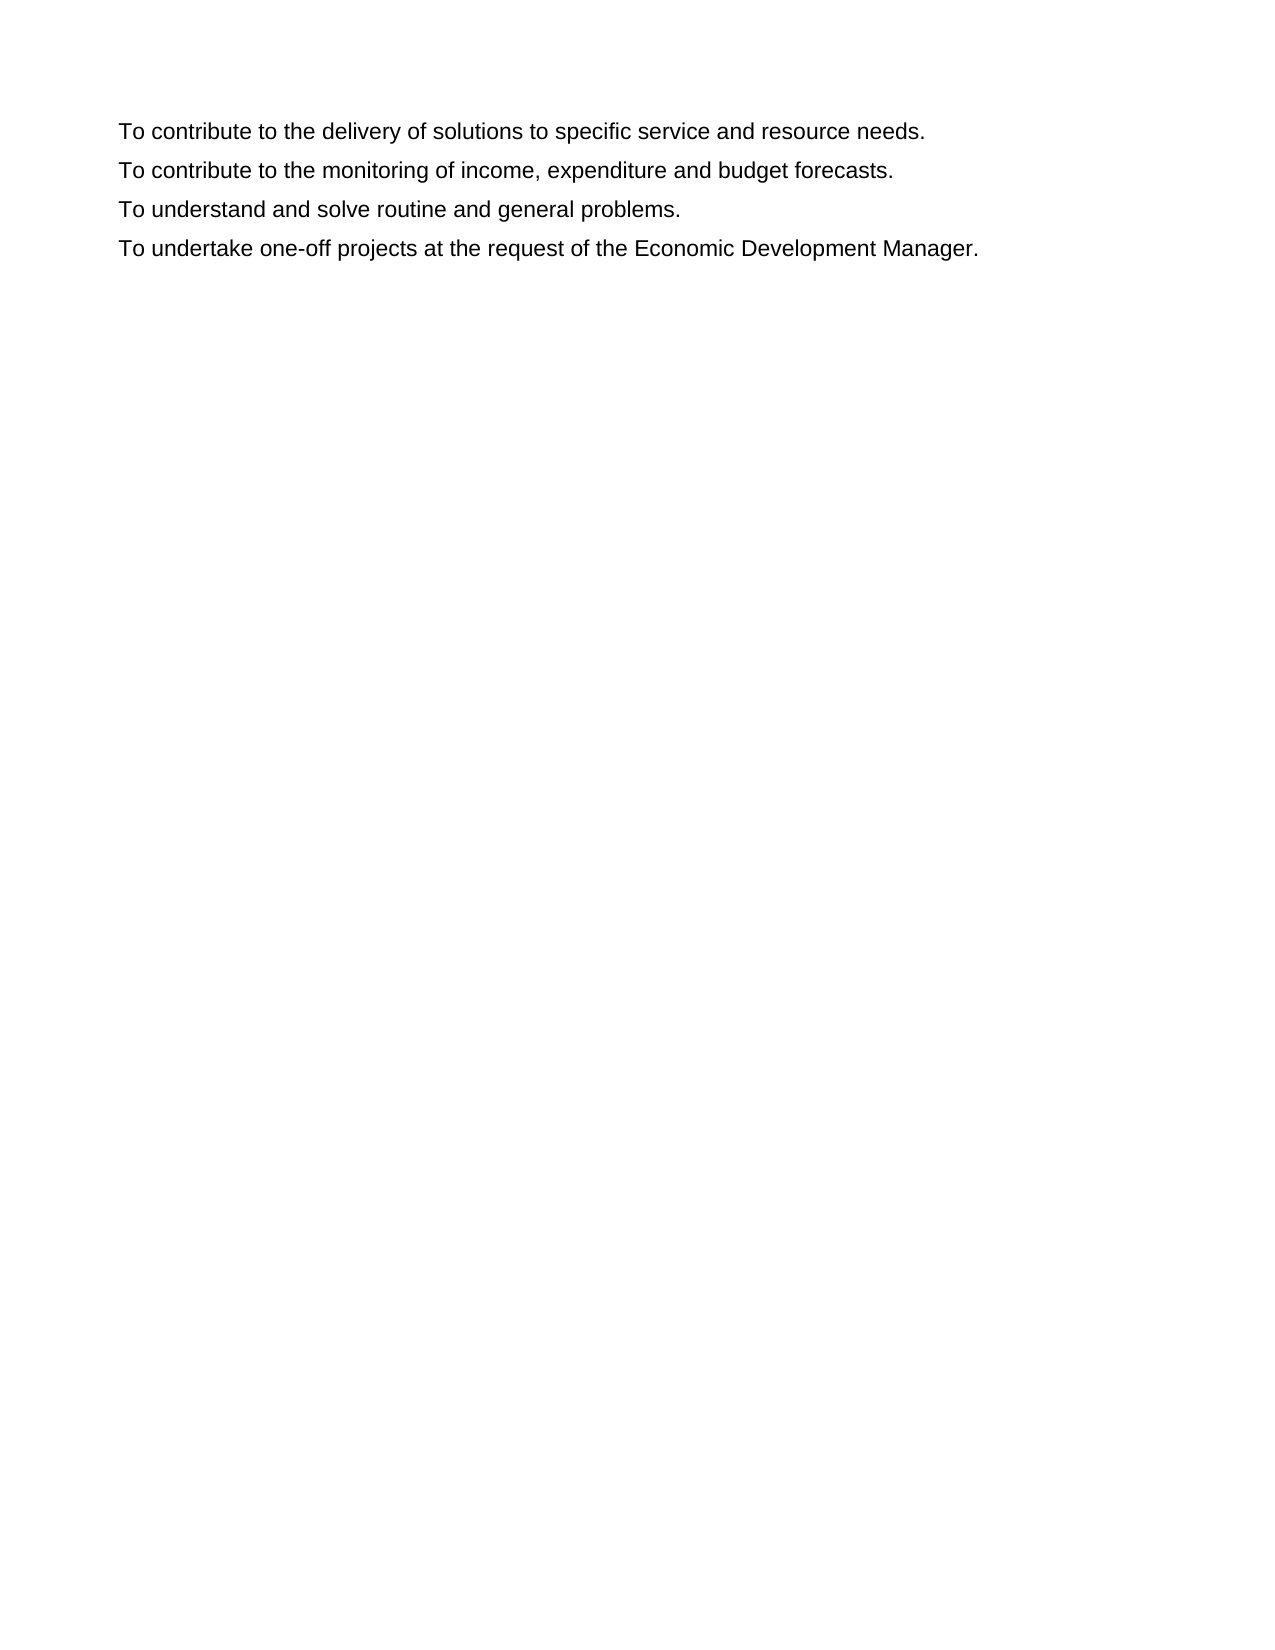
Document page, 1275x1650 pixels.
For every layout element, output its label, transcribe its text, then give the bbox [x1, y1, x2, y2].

text To contribute to the delivery of solutions to specific service and resource needs. [118, 118, 1157, 144]
text To undertake one-off projects at the request of the Economic Development Manager. [118, 235, 1157, 261]
text To understand and solve routine and general problems. [118, 196, 1157, 222]
text To contribute to the monitoring of income, expenditure and budget forecasts. [118, 157, 1157, 183]
